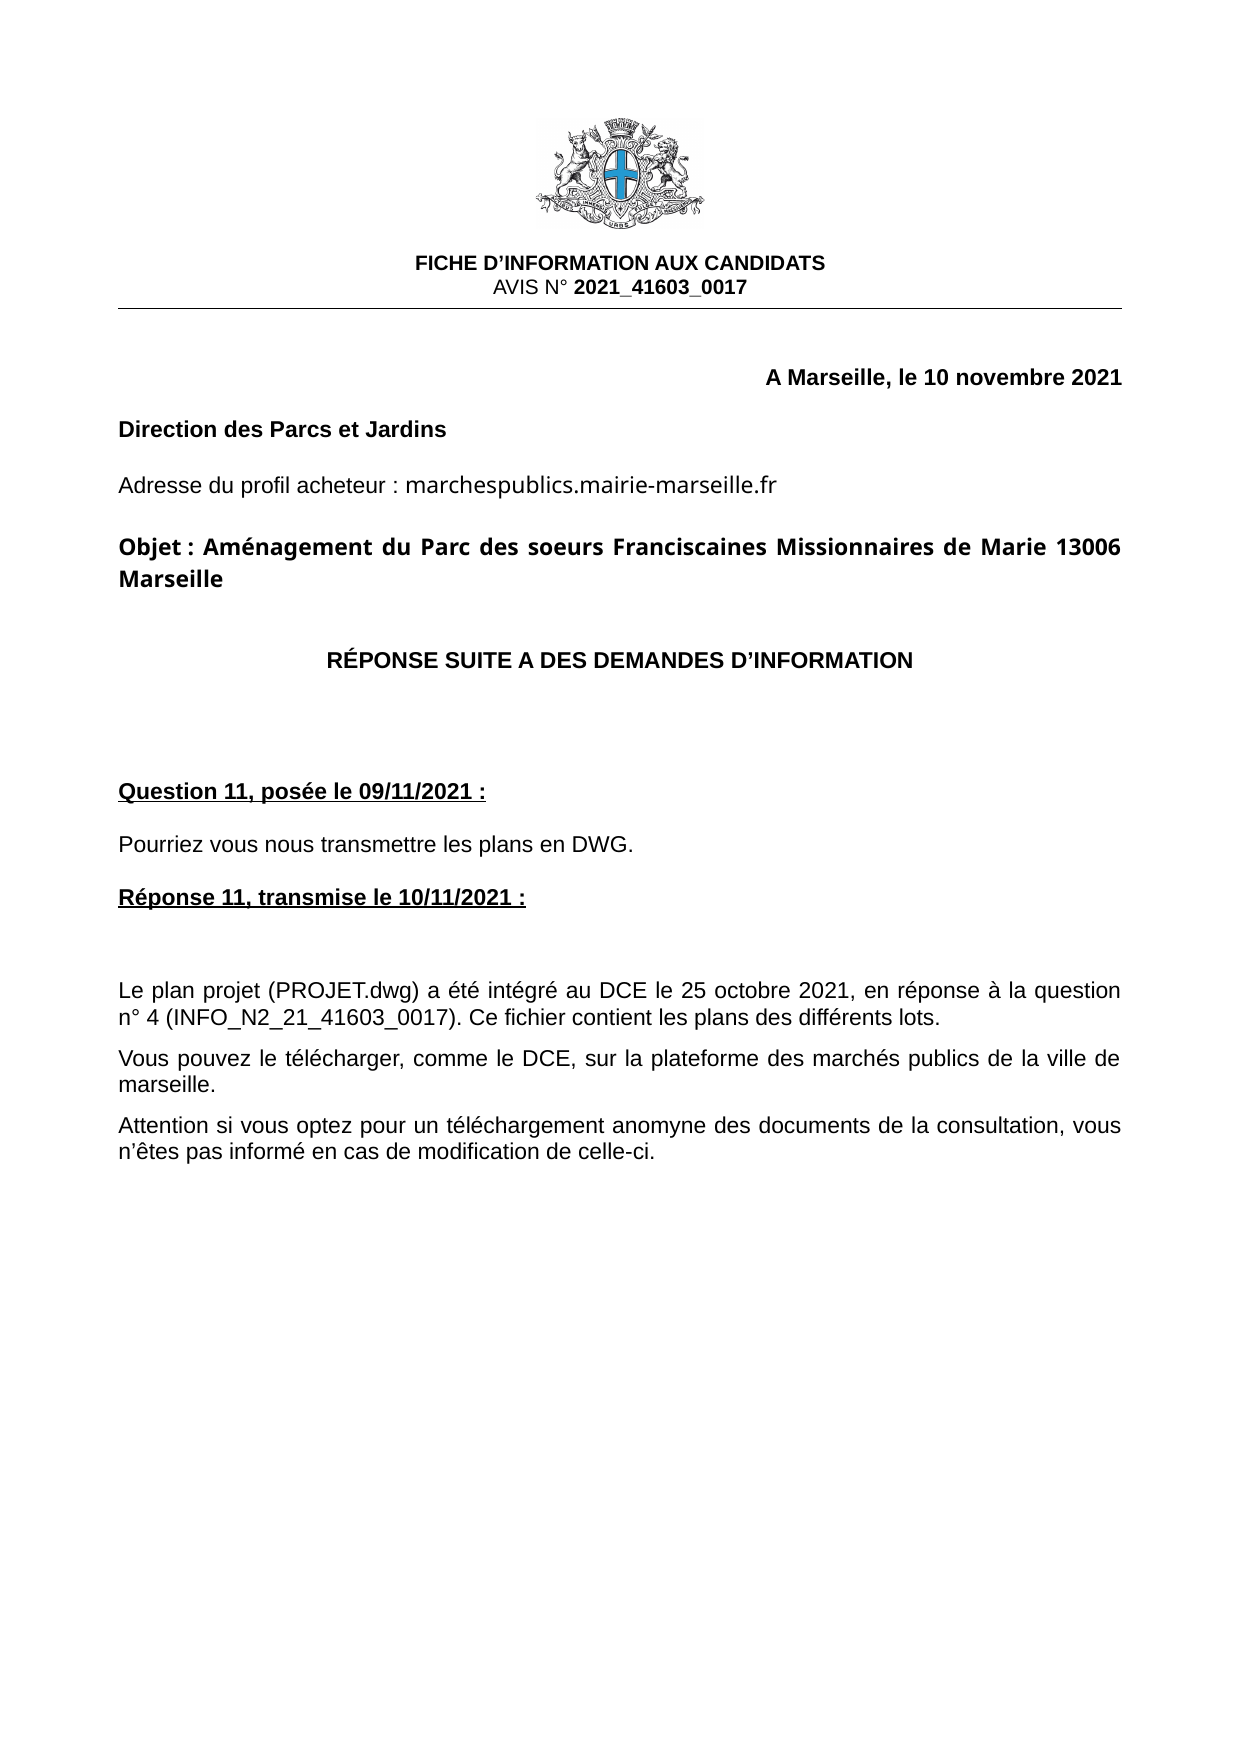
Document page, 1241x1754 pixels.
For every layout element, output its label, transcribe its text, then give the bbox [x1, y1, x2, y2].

text FICHE D’INFORMATION AUX CANDIDATS [118, 251, 1122, 274]
text A Marseille, le 10 novembre 2021 [118, 363, 1122, 390]
text RÉPONSE SUITE A DES DEMANDES D’INFORMATION [118, 647, 1122, 673]
text Attention si vous optez pour un téléchargement anomyne des documents de la consultation, vous n’êtes pas informé en cas de modification de celle-ci. [118, 1112, 1122, 1165]
text AVIS N° 2021_41603_0017 [118, 274, 1122, 298]
picture [535, 118, 705, 229]
text Vous pouvez le télécharger, comme le DCE, sur la plateforme des marchés publics de la ville de marseille. [118, 1045, 1122, 1097]
text Objet : Aménagement du Parc des soeurs Franciscaines Missionnaires de Marie 13006 Marseille [118, 531, 1122, 594]
text Direction des Parcs et Jardins [118, 416, 1122, 442]
text Le plan projet (PROJET.dwg) a été intégré au DCE le 25 octobre 2021, en réponse à la question n° 4 (INFO_N2_21_41603_0017). Ce fichier contient les plans des différents lots. [118, 977, 1122, 1030]
text Question 11, posée le 09/11/2021 : [118, 778, 1122, 805]
text Réponse 11, transmise le 10/11/2021 : [118, 884, 1122, 910]
text Pourriez vous nous transmettre les plans en DWG. [118, 831, 1122, 857]
table_header [118, 309, 1122, 323]
text Adresse du profil acheteur : marchespublics.mairie-marseille.fr [118, 469, 1122, 500]
